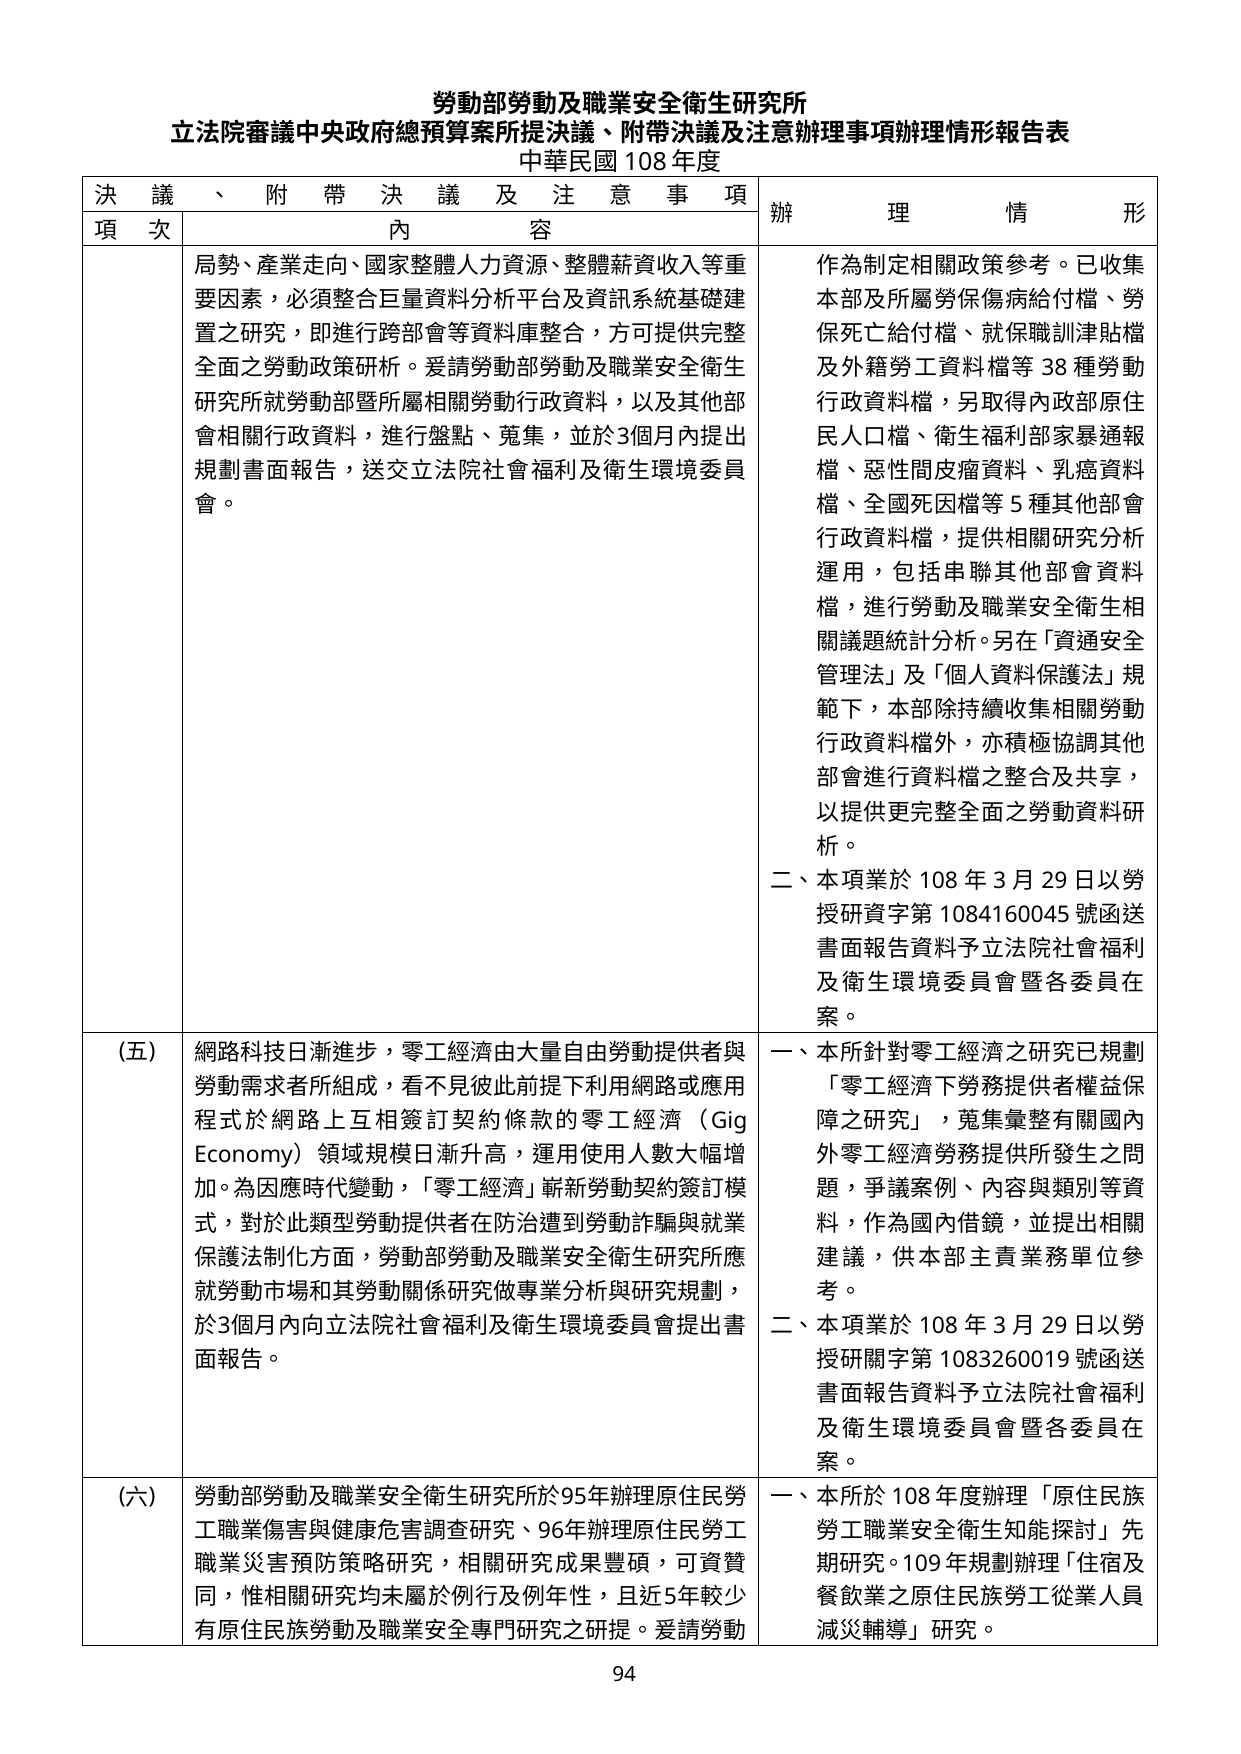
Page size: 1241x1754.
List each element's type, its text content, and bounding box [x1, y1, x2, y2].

table_header 決議、附帶決議及注意事項 [83, 177, 758, 211]
table_cell 網路科技日漸進步，零工經濟由大量自由勞動提供者與勞動需求者所組成，看不見彼此前提下利用網路或應用程式於網路上互相簽訂契約條款的零工經濟（Gig Economy）領域規模日漸升高，運用使用人數大幅增加。為因應時代變動，「零工經濟」嶄新勞動契約簽訂模式，對於此類型勞動提供者在防治遭到勞動詐騙與就業保護法制化方面，勞動部勞動及職業安全衛生研究所應就勞動市場和其勞動關係研究做專業分析與研究規劃，於3個月內向立法院社會福利及衛生環境委員會提出書面報告。 [183, 1033, 758, 1477]
table_header 辦理情形 [759, 177, 1157, 245]
table_cell (六) [83, 1478, 182, 1645]
table_cell 勞動部勞動及職業安全衛生研究所於95年辦理原住民勞工職業傷害與健康危害調查研究、96年辦理原住民勞工職業災害預防策略研究，相關研究成果豐碩，可資贊同，惟相關研究均未屬於例行及例年性，且近5年較少有原住民族勞動及職業安全專門研究之研提。爰請勞動 [183, 1478, 758, 1645]
table_cell 本所於108年度辦理「原住民族勞工職業安全衛生知能探討」先期研究。109年規劃辦理「住宿及餐飲業之原住民族勞工從業人員減災輔導」研究。 本項業於108年3月22日以勞授研評字第1083560077號函送書面報告資料予立法院社會福利及衛生環境委員會暨各委員在案。 [759, 1478, 1157, 1645]
table_cell 局勢、產業走向、國家整體人力資源、整體薪資收入等重要因素，必須整合巨量資料分析平台及資訊系統基礎建置之研究，即進行跨部會等資料庫整合，方可提供完整全面之勞動政策研析。爰請勞動部勞動及職業安全衛生研究所就勞動部暨所屬相關勞動行政資料，以及其他部會相關行政資料，進行盤點、蒐集，並於3個月內提出規劃書面報告，送交立法院社會福利及衛生環境委員會。 [183, 246, 758, 1032]
table_cell [83, 246, 182, 1032]
table_cell 項次 [83, 212, 182, 245]
table_cell 本所針對零工經濟之研究已規劃「零工經濟下勞務提供者權益保障之研究」，蒐集彙整有關國內外零工經濟勞務提供所發生之問題，爭議案例、內容與類別等資料，作為國內借鏡，並提出相關建議，供本部主責業務單位參考。 本項業於108年3月29日以勞授研關字第1083260019號函送書面報告資料予立法院社會福利及衛生環境委員會暨各委員在案。 [759, 1033, 1157, 1477]
table_cell 作為制定相關政策參考。已收集本部及所屬勞保傷病給付檔、勞保死亡給付檔、就保職訓津貼檔及外籍勞工資料檔等38種勞動行政資料檔，另取得內政部原住民人口檔、衛生福利部家暴通報檔、惡性間皮瘤資料、乳癌資料檔、全國死因檔等5種其他部會行政資料檔，提供相關研究分析運用，包括串聯其他部會資料檔，進行勞動及職業安全衛生相關議題統計分析。另在「資通安全管理法」及「個人資料保護法」規範下，本部除持續收集相關勞動行政資料檔外，亦積極協調其他部會進行資料檔之整合及共享，以提供更完整全面之勞動資料研析。 本項業於108年3月29日以勞授研資字第1084160045號函送書面報告資料予立法院社會福利及衛生環境委員會暨各委員在案。 [759, 246, 1157, 1032]
table_cell (五) [83, 1033, 182, 1477]
table_cell 內 容 [183, 212, 758, 245]
